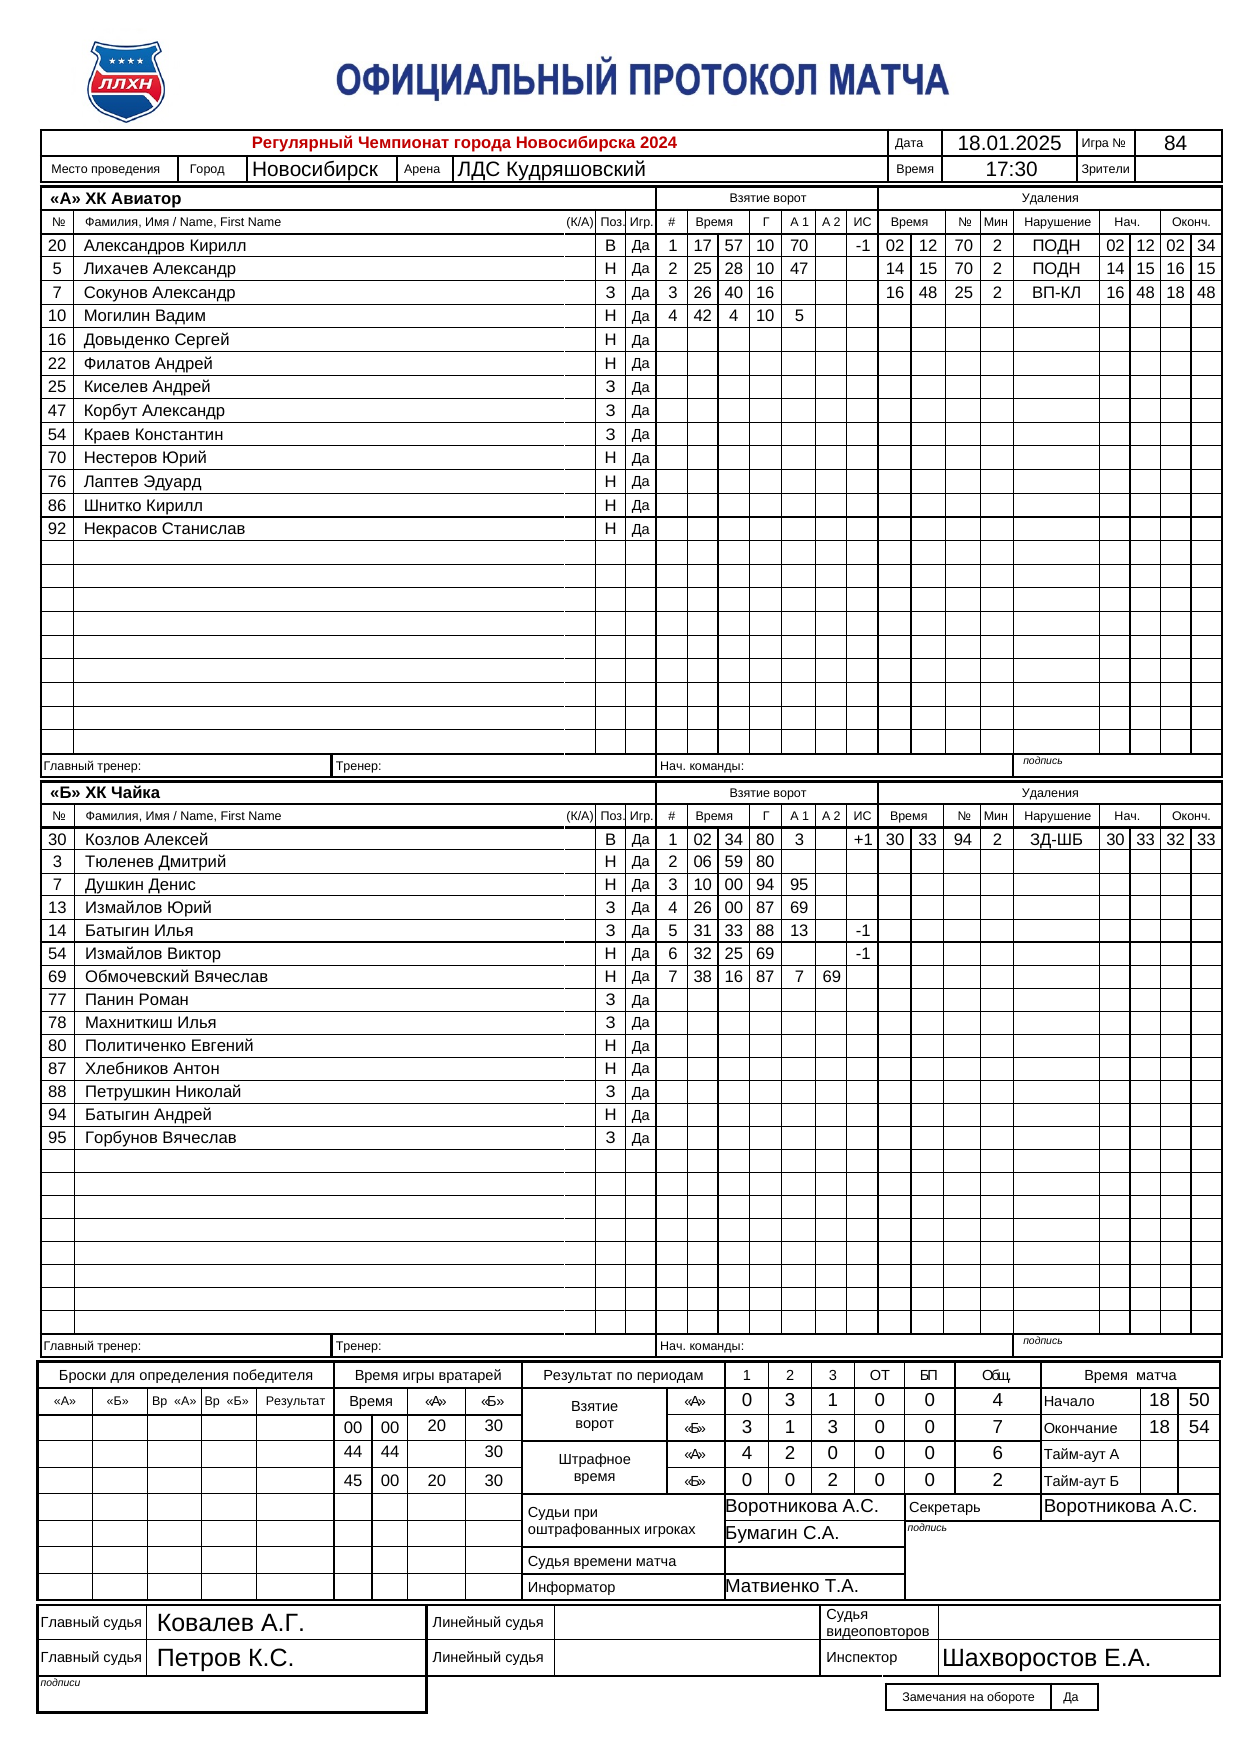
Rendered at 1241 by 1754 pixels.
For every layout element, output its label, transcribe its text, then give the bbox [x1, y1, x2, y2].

table_cell [981, 707, 1013, 729]
table_cell [626, 612, 655, 634]
table_cell Да [626, 1012, 655, 1033]
table_cell [912, 874, 943, 895]
table_cell Судья времени матча [523, 1548, 724, 1573]
table_cell [1100, 896, 1129, 918]
table_cell [1131, 1127, 1160, 1149]
table_cell [565, 874, 595, 895]
table_cell [1161, 541, 1190, 564]
table_cell 18 [1141, 1389, 1177, 1413]
table_cell [1192, 1311, 1221, 1333]
table_cell [981, 446, 1013, 469]
table_cell 0 [905, 1468, 954, 1493]
table_cell [408, 1441, 465, 1467]
table_cell Воротникова А.С. [726, 1495, 904, 1520]
table_cell [912, 850, 943, 872]
table_cell [912, 494, 945, 516]
table_cell [1100, 989, 1129, 1011]
table_cell [1192, 494, 1221, 516]
table_cell [1161, 1127, 1190, 1149]
table_cell [912, 352, 945, 374]
table_header Результат по периодам [523, 1363, 724, 1387]
table_cell [657, 376, 687, 398]
table_cell [944, 1081, 980, 1103]
table_header Взятие ворот [657, 783, 877, 803]
table_cell Краев Константин [74, 423, 564, 445]
table_cell 30 [879, 829, 910, 849]
table_cell [944, 1311, 980, 1333]
table_cell [912, 470, 945, 493]
table_cell [565, 352, 595, 374]
table_cell [657, 423, 687, 445]
table_cell [1131, 1012, 1160, 1033]
table_cell 54 [1179, 1415, 1219, 1440]
table_cell [688, 1288, 717, 1310]
table_cell [565, 636, 595, 658]
table_cell [1192, 1127, 1221, 1149]
table_cell 92 [42, 518, 73, 540]
table_cell [750, 1127, 781, 1149]
table_cell [1161, 612, 1190, 634]
table_cell [879, 1288, 910, 1310]
table_cell [782, 328, 815, 351]
table_cell 0 [905, 1442, 954, 1467]
table_cell [946, 352, 980, 374]
table_cell 4 [726, 1442, 768, 1467]
table_cell [565, 707, 595, 729]
table_cell [981, 1173, 1013, 1195]
table_cell [946, 399, 980, 422]
table_cell [335, 1547, 371, 1573]
table_cell [1100, 423, 1129, 445]
table_cell [657, 659, 687, 682]
table_cell [750, 376, 781, 398]
table_cell Да [626, 257, 655, 280]
table_cell № [42, 805, 74, 826]
table_cell 20 [408, 1416, 465, 1440]
table_cell [981, 612, 1013, 634]
table_cell [1131, 1219, 1160, 1241]
table_cell [879, 470, 910, 493]
table_cell Да [626, 1035, 655, 1057]
table_cell 16 [1161, 257, 1190, 280]
table_cell [946, 494, 980, 516]
table_cell [596, 588, 625, 611]
table_cell [1014, 1127, 1099, 1149]
table_cell [688, 1265, 717, 1287]
table_cell 45 [335, 1468, 371, 1493]
table_cell 3 [657, 281, 687, 303]
table_cell 15 [912, 257, 945, 280]
table_cell [816, 588, 846, 611]
table_cell подпись [1014, 1335, 1221, 1356]
table_cell 34 [719, 829, 749, 849]
table_header Броски для определения победителя [39, 1363, 333, 1387]
table_cell [847, 518, 877, 540]
table_cell «Б» [668, 1415, 724, 1440]
table_cell [782, 636, 815, 658]
table_cell [883, 1677, 1220, 1681]
table_cell [408, 1521, 465, 1546]
table_cell [688, 1196, 717, 1218]
table_cell Да [626, 376, 655, 398]
table_cell [1161, 565, 1190, 587]
table_cell [944, 1265, 980, 1287]
table_cell [688, 730, 717, 753]
table_cell 14 [42, 920, 74, 941]
table_cell [42, 707, 73, 729]
table_cell [981, 730, 1013, 753]
table_cell [719, 1311, 749, 1333]
table_cell [944, 1242, 980, 1264]
table_cell [688, 1035, 717, 1057]
table_cell 95 [42, 1127, 74, 1149]
table_cell [719, 494, 749, 516]
table_cell 34 [1192, 235, 1221, 256]
table_cell [1161, 588, 1190, 611]
table_cell [981, 874, 1013, 895]
table_cell [879, 874, 910, 895]
table_cell подпись [1014, 755, 1221, 776]
table_cell [879, 966, 910, 987]
table_cell [565, 399, 595, 422]
table_cell Тайм-аут А [1042, 1441, 1140, 1467]
table_cell [148, 1468, 201, 1493]
table_cell [1131, 943, 1160, 964]
table_cell [816, 446, 846, 469]
table_cell [1192, 896, 1221, 918]
table_cell [42, 1288, 74, 1310]
table_cell [879, 1012, 910, 1033]
table_cell Да [626, 518, 655, 540]
table_cell [981, 989, 1013, 1011]
table_cell 6 [956, 1442, 1040, 1467]
table_cell 18 [1161, 281, 1190, 303]
table_cell [1100, 920, 1129, 941]
table_cell [981, 1311, 1013, 1333]
table_cell [626, 1173, 655, 1195]
table_cell [946, 683, 980, 706]
table_cell [782, 352, 815, 374]
table_cell [688, 541, 717, 564]
table_cell 50 [1179, 1389, 1219, 1413]
table_cell [1131, 1150, 1160, 1172]
table_cell Время [879, 805, 943, 826]
table_cell 88 [42, 1081, 74, 1103]
table_cell [1100, 328, 1129, 351]
table_cell 30 [466, 1468, 521, 1493]
table_cell [1192, 541, 1221, 564]
table_cell [847, 730, 877, 753]
table_cell [1161, 1196, 1190, 1218]
table_cell [782, 730, 815, 753]
table_cell Козлов Алексей [75, 829, 564, 849]
table_cell [1161, 1081, 1190, 1103]
table_cell [1100, 494, 1129, 516]
table_cell [847, 423, 877, 445]
table_cell [565, 376, 595, 398]
table_cell 13 [42, 896, 74, 918]
table_cell [93, 1494, 147, 1520]
table_cell 00 [335, 1416, 371, 1440]
table_cell [1014, 1242, 1099, 1264]
table_cell (К/А) [565, 211, 595, 233]
table_cell 2 [812, 1468, 854, 1493]
table_cell [1100, 305, 1129, 327]
table_cell [750, 989, 781, 1011]
table_cell Да [626, 235, 655, 256]
table_cell 7 [42, 281, 73, 303]
table_cell [1131, 1311, 1160, 1333]
table_cell 87 [750, 966, 781, 987]
table_cell [1014, 518, 1099, 540]
table_cell [335, 1521, 371, 1546]
table_cell [1014, 470, 1099, 493]
table_cell [1161, 1219, 1190, 1241]
table_cell [688, 1219, 717, 1241]
table_cell [1161, 423, 1190, 445]
table_cell 06 [688, 850, 717, 872]
table_cell [1014, 1058, 1099, 1079]
table_cell [750, 446, 781, 469]
table_cell [257, 1494, 333, 1520]
table_cell Главный судья [39, 1640, 146, 1675]
table_cell [981, 328, 1013, 351]
table_cell [847, 470, 877, 493]
table_cell [847, 257, 877, 280]
table_cell [879, 376, 910, 398]
table_cell [1100, 1311, 1129, 1333]
table_header Удаления [879, 783, 1221, 803]
table_cell 25 [42, 376, 73, 398]
table_cell [1014, 1265, 1099, 1287]
table_cell [408, 1547, 465, 1573]
table_cell [1131, 494, 1160, 516]
table_cell [1131, 1058, 1160, 1079]
table_cell Махниткиш Илья [75, 1012, 564, 1033]
table_cell Да [626, 470, 655, 493]
table_cell [657, 352, 687, 374]
table_cell [719, 541, 749, 564]
table_cell [816, 518, 846, 540]
table_cell [719, 1265, 749, 1287]
table_cell 69 [750, 943, 781, 964]
table_cell [565, 683, 595, 706]
table_cell [1192, 707, 1221, 729]
table_header 84 [1136, 131, 1221, 155]
table_cell 10 [750, 235, 781, 256]
table_cell [688, 1081, 717, 1103]
table_cell [565, 829, 595, 849]
table_cell «А» [668, 1442, 724, 1467]
table_cell 16 [719, 966, 749, 987]
table_cell 02 [1100, 235, 1129, 256]
table_cell [74, 707, 564, 729]
table_cell [847, 1242, 877, 1264]
table_cell [657, 612, 687, 634]
table_cell [750, 1058, 781, 1079]
table_cell Петров К.С. [147, 1640, 425, 1675]
table_cell 1 [657, 829, 687, 849]
table_cell [782, 1219, 815, 1241]
table_cell [1100, 1196, 1129, 1218]
table_cell Окончание [1042, 1415, 1140, 1440]
table_cell [879, 1219, 910, 1241]
table_cell [879, 1104, 910, 1126]
table_cell [879, 588, 910, 611]
table_cell № [946, 211, 980, 233]
table_cell Филатов Андрей [74, 352, 564, 374]
table_cell Матвиенко Т.А. [726, 1575, 904, 1599]
table_cell [912, 1311, 943, 1333]
table_cell Да [626, 281, 655, 303]
table_cell [1100, 730, 1129, 753]
table_cell [657, 1288, 687, 1310]
table_cell [879, 1127, 910, 1149]
table_cell [1131, 1288, 1160, 1310]
table_cell [39, 1574, 92, 1599]
table_cell [816, 1173, 846, 1195]
table_cell [912, 541, 945, 564]
table_cell Главный тренер: [42, 1335, 330, 1356]
table_cell 12 [912, 235, 945, 256]
table_cell [946, 328, 980, 351]
table_cell Ковалев А.Г. [147, 1606, 425, 1639]
table_cell [847, 1219, 877, 1241]
table_cell [428, 1677, 882, 1711]
table_cell [596, 565, 625, 587]
table_cell [879, 1196, 910, 1218]
table_cell [466, 1494, 521, 1520]
table_cell [1014, 1104, 1099, 1126]
table_cell [1192, 1104, 1221, 1126]
table_cell Киселев Андрей [74, 376, 564, 398]
table_cell [1161, 730, 1190, 753]
table_cell [816, 1265, 846, 1287]
table_cell [879, 1242, 910, 1264]
table_cell [565, 659, 595, 682]
table_cell [257, 1547, 333, 1573]
table_cell [565, 920, 595, 941]
table_cell [373, 1494, 407, 1520]
table_cell [1161, 1265, 1190, 1287]
table_cell 94 [42, 1104, 74, 1126]
table_cell [816, 659, 846, 682]
table_cell [782, 1012, 815, 1033]
table_cell [816, 494, 846, 516]
table_cell [565, 305, 595, 327]
table_cell Обмочевский Вячеслав [75, 966, 564, 987]
table_header Замечания на обороте [887, 1685, 1050, 1709]
table_cell [1100, 470, 1129, 493]
table_cell 87 [42, 1058, 74, 1079]
table_cell [148, 1441, 201, 1467]
table_cell [1014, 850, 1099, 872]
table_cell [148, 1547, 201, 1573]
table_cell [1161, 1058, 1190, 1079]
table_cell 16 [879, 281, 910, 303]
table_cell [782, 446, 815, 469]
table_cell [981, 1265, 1013, 1287]
table_cell [750, 683, 781, 706]
table_cell Г [750, 211, 781, 233]
table_cell [657, 1265, 687, 1287]
table_cell [657, 1242, 687, 1264]
table_cell [1192, 874, 1221, 895]
table_cell [782, 989, 815, 1011]
table_cell 25 [946, 281, 980, 303]
table_cell Измайлов Виктор [75, 943, 564, 964]
table_cell [847, 1150, 877, 1172]
table_cell «Б » [466, 1389, 521, 1413]
table_cell Да [626, 1127, 655, 1149]
table_cell 10 [42, 305, 73, 327]
table_cell З [596, 1012, 625, 1033]
table_cell [912, 1196, 943, 1218]
table_cell [565, 850, 595, 872]
table_cell Н [596, 966, 625, 987]
table_cell [816, 1311, 846, 1333]
table_cell Штрафное время [523, 1442, 666, 1493]
table_cell [1192, 305, 1221, 327]
table_cell Нестеров Юрий [74, 446, 564, 469]
table_cell [946, 376, 980, 398]
table_cell [1161, 352, 1190, 374]
table_cell 30 [42, 829, 74, 849]
table_cell [1192, 1081, 1221, 1103]
table_cell [1131, 920, 1160, 941]
table_cell [782, 683, 815, 706]
table_cell [657, 989, 687, 1011]
table_cell 0 [726, 1389, 768, 1413]
table_cell Фамилия, Имя / Name, First Name [74, 211, 565, 233]
table_cell [1100, 352, 1129, 374]
table_cell [42, 565, 73, 587]
table_cell [565, 494, 595, 516]
table_cell [847, 352, 877, 374]
table_cell 0 [726, 1468, 768, 1493]
table_cell [1192, 850, 1221, 872]
table_cell [944, 920, 980, 941]
table_cell [39, 1547, 92, 1573]
table_cell [1131, 588, 1160, 611]
table_cell Да [626, 1104, 655, 1126]
table_cell Игр. [626, 211, 655, 233]
table_cell 4 [657, 305, 687, 327]
table_cell [847, 1173, 877, 1195]
table_cell [1179, 1441, 1219, 1467]
table_cell [912, 1127, 943, 1149]
table_cell [719, 730, 749, 753]
table_cell [719, 1012, 749, 1033]
table_cell [782, 850, 815, 872]
table_cell 2 [657, 257, 687, 280]
table_cell Да [626, 328, 655, 351]
table_cell А 2 [816, 805, 846, 826]
table_cell [1100, 874, 1129, 895]
table_cell [688, 1012, 717, 1033]
table_cell 2 [657, 850, 687, 872]
table_cell [688, 1150, 717, 1172]
table_cell [1192, 376, 1221, 398]
table_cell Время [879, 211, 945, 233]
table_cell [657, 446, 687, 469]
table_cell 00 [373, 1416, 407, 1440]
table_cell Взятие ворот [523, 1389, 666, 1440]
table_cell [719, 1288, 749, 1310]
table_cell Нач. [1100, 211, 1160, 233]
table_cell [719, 423, 749, 445]
table_cell [1131, 966, 1160, 987]
table_cell Сокунов Александр [74, 281, 564, 303]
table_cell [596, 1196, 625, 1218]
table_cell [912, 943, 943, 964]
table_cell [981, 470, 1013, 493]
table_cell [75, 1311, 564, 1333]
table_cell [847, 494, 877, 516]
table_cell [688, 423, 717, 445]
table_cell Тренер: [333, 1335, 655, 1356]
table_cell [596, 1219, 625, 1241]
table_cell Судья видеоповторов [821, 1606, 938, 1639]
table_cell Нарушение [1014, 805, 1099, 826]
table_cell [688, 470, 717, 493]
table_cell [565, 1150, 595, 1172]
table_cell [626, 636, 655, 658]
table_cell [257, 1468, 333, 1493]
table_cell Да [626, 850, 655, 872]
table_cell [816, 565, 846, 587]
table_cell Н [596, 518, 625, 540]
table_cell [1192, 636, 1221, 658]
table_cell [1131, 612, 1160, 634]
table_cell [782, 1127, 815, 1149]
table_cell [750, 1219, 781, 1241]
table_cell 2 [981, 281, 1013, 303]
table_cell Результат [257, 1389, 333, 1413]
table_cell [1014, 989, 1099, 1011]
table_cell [944, 1035, 980, 1057]
table_cell 4 [956, 1389, 1040, 1413]
table_cell Н [596, 850, 625, 872]
table_cell [847, 281, 877, 303]
table_cell [750, 1081, 781, 1103]
table_cell [944, 1150, 980, 1172]
table_cell [555, 1640, 819, 1675]
table_cell [879, 1035, 910, 1057]
table_cell 17 [688, 235, 717, 256]
table_cell [1141, 1441, 1177, 1467]
table_cell 44 [335, 1441, 371, 1467]
table_cell [879, 730, 910, 753]
table_header Взятие ворот [657, 188, 877, 209]
table_cell [847, 1104, 877, 1126]
table_cell 20 [42, 235, 73, 256]
table_cell [565, 541, 595, 564]
table_cell Н [596, 874, 625, 895]
table_cell [93, 1521, 147, 1546]
table_cell [1100, 850, 1129, 872]
table_cell [981, 541, 1013, 564]
table_cell Шнитко Кирилл [74, 494, 564, 516]
table_cell [1192, 966, 1221, 987]
table_cell [657, 1127, 687, 1149]
table_cell 25 [719, 943, 749, 964]
table_cell [1100, 1127, 1129, 1149]
table_cell [657, 494, 687, 516]
table_cell [1131, 470, 1160, 493]
picture [5, 28, 1179, 129]
table_cell [688, 683, 717, 706]
table_cell [981, 1150, 1013, 1172]
table_cell [912, 730, 945, 753]
table_cell З [596, 423, 625, 445]
table_cell [565, 1311, 595, 1333]
table_cell [946, 423, 980, 445]
table_cell 59 [719, 850, 749, 872]
table_cell [1131, 707, 1160, 729]
table_cell [981, 659, 1013, 682]
table_cell [335, 1574, 371, 1599]
table_cell [750, 588, 781, 611]
table_cell [981, 1242, 1013, 1264]
table_cell [1161, 874, 1190, 895]
table_cell Арена [398, 157, 452, 181]
table_cell [782, 423, 815, 445]
table_cell [1192, 399, 1221, 422]
table_cell [1014, 920, 1099, 941]
table_cell 02 [688, 829, 717, 849]
table_cell [626, 659, 655, 682]
table_cell [1161, 399, 1190, 422]
table_cell А 1 [782, 211, 815, 233]
table_cell [1131, 874, 1160, 895]
table_cell [75, 1288, 564, 1310]
table_cell [1014, 730, 1099, 753]
table_cell [1192, 352, 1221, 374]
table_cell [946, 470, 980, 493]
table_cell [202, 1468, 256, 1493]
table_cell 54 [42, 943, 74, 964]
table_cell [1161, 376, 1190, 398]
table_cell [1014, 352, 1099, 374]
table_cell [816, 683, 846, 706]
table_cell [912, 1242, 943, 1264]
table_cell Город [179, 157, 246, 181]
table_cell [148, 1574, 201, 1599]
table_cell [42, 1219, 74, 1241]
table_cell 40 [719, 281, 749, 303]
table_cell [944, 1012, 980, 1033]
table_cell [816, 896, 846, 918]
table_cell 78 [42, 1012, 74, 1033]
table_cell [596, 612, 625, 634]
table_cell [626, 1311, 655, 1333]
table_cell [719, 1127, 749, 1149]
table_cell [1014, 541, 1099, 564]
table_cell [782, 541, 815, 564]
table_cell [816, 850, 846, 872]
table_cell [626, 1265, 655, 1287]
table_cell [946, 305, 980, 327]
table_cell [596, 636, 625, 658]
table_cell [719, 565, 749, 587]
table_cell 7 [42, 874, 74, 895]
table_cell [816, 1081, 846, 1103]
table_cell 30 [466, 1441, 521, 1467]
table_cell [847, 565, 877, 587]
table_cell [565, 1104, 595, 1126]
table_cell [981, 636, 1013, 658]
table_cell Да [626, 305, 655, 327]
table_cell [879, 328, 910, 351]
table_cell [42, 1150, 74, 1172]
table_cell [719, 636, 749, 658]
table_cell 2 [981, 829, 1013, 849]
table_cell 0 [855, 1415, 904, 1440]
table_cell [719, 707, 749, 729]
table_cell [39, 1416, 92, 1440]
table_cell «А» [408, 1389, 465, 1413]
table_cell [657, 1104, 687, 1126]
table_cell 80 [42, 1035, 74, 1057]
table_cell 42 [688, 305, 717, 327]
table_cell [408, 1494, 465, 1520]
table_header Игра № [1078, 131, 1134, 155]
table_cell [944, 1196, 980, 1218]
table_cell 28 [719, 257, 749, 280]
table_cell [816, 423, 846, 445]
table_cell [75, 1173, 564, 1195]
table_cell [912, 399, 945, 422]
table_cell [1014, 612, 1099, 634]
table_cell 3 [726, 1415, 768, 1440]
table_cell Батыгин Илья [75, 920, 564, 941]
table_cell [1014, 1012, 1099, 1033]
table_cell 0 [905, 1389, 954, 1413]
table_cell [981, 588, 1013, 611]
table_cell [257, 1521, 333, 1546]
table_cell 88 [750, 920, 781, 941]
table_cell 18 [1141, 1415, 1177, 1440]
table_cell Новосибирск [248, 157, 396, 181]
table_cell [1161, 989, 1190, 1011]
table_cell [816, 612, 846, 634]
table_cell [879, 920, 910, 941]
table_cell [688, 1242, 717, 1264]
table_cell 10 [750, 305, 781, 327]
table_cell [565, 966, 595, 987]
table_cell [912, 966, 943, 987]
table_cell Н [596, 470, 625, 493]
table_cell [1014, 1035, 1099, 1057]
table_cell [42, 636, 73, 658]
table_cell З [596, 920, 625, 941]
table_cell [816, 281, 846, 303]
table_cell [912, 328, 945, 351]
table_cell [1161, 707, 1190, 729]
table_cell [1192, 1058, 1221, 1079]
table_cell Вр «А» [148, 1389, 201, 1413]
table_cell Душкин Денис [75, 874, 564, 895]
table_cell [1161, 683, 1190, 706]
table_cell Главный судья [39, 1606, 146, 1639]
table_cell [816, 399, 846, 422]
table_cell [719, 588, 749, 611]
table_cell 26 [688, 896, 717, 918]
table_cell 94 [944, 829, 980, 849]
table_cell 69 [42, 966, 74, 987]
table_cell [816, 1035, 846, 1057]
table_cell [879, 683, 910, 706]
table_cell [750, 659, 781, 682]
table_cell [1131, 1242, 1160, 1264]
table_cell [148, 1416, 201, 1440]
table_cell [565, 328, 595, 351]
table_cell [944, 1127, 980, 1149]
table_cell [879, 1311, 910, 1333]
table_cell [750, 565, 781, 587]
table_cell [42, 1242, 74, 1264]
table_cell [912, 659, 945, 682]
table_cell [981, 966, 1013, 987]
table_cell 10 [688, 874, 717, 895]
table_cell 10 [750, 257, 781, 280]
table_cell 16 [42, 328, 73, 351]
table_header 3 [812, 1363, 854, 1387]
table_cell [555, 1606, 819, 1639]
table_cell [719, 1104, 749, 1126]
table_cell [202, 1441, 256, 1467]
table_cell [782, 1081, 815, 1103]
table_cell [596, 1242, 625, 1264]
table_cell [626, 683, 655, 706]
table_cell [912, 1035, 943, 1057]
table_cell 16 [750, 281, 781, 303]
table_cell [750, 1150, 781, 1172]
table_cell 02 [879, 235, 910, 256]
table_cell 00 [719, 874, 749, 895]
table_cell [879, 896, 910, 918]
table_cell [750, 518, 781, 540]
table_cell Лихачев Александр [74, 257, 564, 280]
table_cell [1161, 494, 1190, 516]
table_cell ИС [847, 211, 877, 233]
table_cell [750, 541, 781, 564]
table_cell [75, 1219, 564, 1241]
table_cell 14 [1100, 257, 1129, 280]
table_cell [912, 896, 943, 918]
table_cell [1131, 1196, 1160, 1218]
table_cell [565, 281, 595, 303]
table_cell [750, 423, 781, 445]
table_cell 70 [42, 446, 73, 469]
table_cell [688, 1173, 717, 1195]
table_cell [816, 707, 846, 729]
table_cell [782, 1288, 815, 1310]
table_cell [565, 423, 595, 445]
table_cell Информатор [523, 1575, 724, 1599]
table_cell [1014, 305, 1099, 327]
table_cell 70 [946, 235, 980, 256]
table_cell З [596, 399, 625, 422]
table_cell [816, 874, 846, 895]
table_cell [944, 1173, 980, 1195]
table_cell Да [626, 1081, 655, 1103]
table_cell [202, 1416, 256, 1440]
table_cell [782, 612, 815, 634]
table_cell Поз. [596, 211, 625, 233]
table_cell 7 [657, 966, 687, 987]
table_cell [688, 588, 717, 611]
table_cell [1131, 328, 1160, 351]
table_cell [148, 1521, 201, 1546]
table_cell [912, 1288, 943, 1310]
table_cell [816, 376, 846, 398]
table_cell [657, 588, 687, 611]
table_cell [847, 966, 877, 987]
table_cell [39, 1521, 92, 1546]
table_cell 2 [981, 235, 1013, 256]
table_cell [782, 1242, 815, 1264]
table_cell [944, 850, 980, 872]
table_cell [596, 707, 625, 729]
table_cell [1131, 446, 1160, 469]
table_cell [879, 659, 910, 682]
table_cell [879, 446, 910, 469]
table_cell [1014, 683, 1099, 706]
table_cell [847, 305, 877, 327]
table_cell [879, 352, 910, 374]
table_cell [1192, 683, 1221, 706]
table_cell [565, 1196, 595, 1218]
table_cell # [657, 805, 687, 826]
table_cell [847, 874, 877, 895]
table_cell Линейный судья [428, 1640, 554, 1675]
table_cell В [596, 235, 625, 256]
table_cell [981, 850, 1013, 872]
table_cell [1014, 1219, 1099, 1241]
table_cell [750, 399, 781, 422]
table_cell [847, 896, 877, 918]
table_cell «А» [668, 1389, 724, 1413]
table_cell [912, 1219, 943, 1241]
table_cell [1131, 376, 1160, 398]
table_cell Время [688, 805, 749, 826]
table_cell [626, 588, 655, 611]
table_cell [1100, 1219, 1129, 1241]
table_cell [1192, 1012, 1221, 1033]
table_cell Да [626, 399, 655, 422]
table_cell [1192, 1265, 1221, 1287]
table_cell [42, 730, 73, 753]
table_cell [565, 1127, 595, 1149]
table_cell [719, 683, 749, 706]
table_cell [816, 305, 846, 327]
table_cell [688, 1311, 717, 1333]
table_cell [75, 1242, 564, 1264]
table_cell [565, 730, 595, 753]
table_cell [750, 1288, 781, 1310]
table_cell [626, 1288, 655, 1310]
table_cell [912, 683, 945, 706]
table_cell [847, 376, 877, 398]
table_cell [879, 1150, 910, 1172]
table_cell [1131, 1265, 1160, 1287]
table_cell А 1 [782, 805, 815, 826]
table_cell [816, 352, 846, 374]
table_cell [565, 943, 595, 964]
table_cell [816, 257, 846, 280]
table_cell «Б» [668, 1468, 724, 1493]
table_cell [879, 423, 910, 445]
table_cell [879, 943, 910, 964]
table_cell [1192, 1035, 1221, 1057]
table_header «Б» ХК Чайка [42, 783, 655, 803]
table_cell [93, 1574, 147, 1599]
table_cell Шахворостов Е.А. [939, 1640, 1219, 1675]
table_cell [912, 446, 945, 469]
table_cell [750, 1173, 781, 1195]
table_cell [912, 707, 945, 729]
table_cell 3 [812, 1415, 854, 1440]
table_cell [782, 1150, 815, 1172]
table_cell [688, 494, 717, 516]
table_cell Да [626, 989, 655, 1011]
table_cell [847, 636, 877, 658]
table_cell Н [596, 257, 625, 280]
table_cell [1014, 494, 1099, 516]
table_cell Инспектор [821, 1640, 938, 1675]
table_cell [74, 541, 564, 564]
table_cell [879, 707, 910, 729]
table_cell [719, 470, 749, 493]
table_cell Нарушение [1014, 211, 1099, 233]
table_cell [946, 730, 980, 753]
table_cell [93, 1416, 147, 1440]
table_cell Мин [981, 211, 1013, 233]
table_cell [1100, 565, 1129, 587]
table_cell [1100, 966, 1129, 987]
table_cell [42, 612, 73, 634]
table_cell [565, 588, 595, 611]
table_cell [782, 1173, 815, 1195]
table_cell Воротникова А.С. [1042, 1495, 1219, 1520]
table_cell Да [626, 896, 655, 918]
table_cell [565, 1219, 595, 1241]
table_cell [1014, 399, 1099, 422]
table_cell З [596, 281, 625, 303]
table_cell [912, 1104, 943, 1126]
table_cell [750, 1035, 781, 1057]
table_cell Да [626, 874, 655, 895]
table_cell [1131, 1035, 1160, 1057]
table_cell [1100, 1242, 1129, 1264]
table_cell [750, 730, 781, 753]
table_cell [1014, 1311, 1099, 1333]
table_cell [42, 659, 73, 682]
table_cell 69 [816, 966, 846, 987]
table_cell [1014, 636, 1099, 658]
table_cell [74, 612, 564, 634]
table_cell [1014, 896, 1099, 918]
table_cell [1014, 588, 1099, 611]
table_cell Н [596, 1035, 625, 1057]
table_cell -1 [847, 943, 877, 964]
table_cell [688, 612, 717, 634]
table_cell Да [626, 966, 655, 987]
table_cell 54 [42, 423, 73, 445]
table_cell [1100, 943, 1129, 964]
table_cell [719, 1242, 749, 1264]
table_cell [688, 1127, 717, 1149]
table_cell [565, 896, 595, 918]
table_cell [1192, 518, 1221, 540]
table_cell [1131, 1104, 1160, 1126]
table_cell [981, 920, 1013, 941]
table_cell Да [626, 446, 655, 469]
table_cell [373, 1574, 407, 1599]
table_cell [946, 707, 980, 729]
table_cell [847, 659, 877, 682]
table_cell 13 [782, 920, 815, 941]
table_cell [782, 1035, 815, 1057]
table_cell 17:30 [943, 157, 1076, 181]
table_cell [257, 1574, 333, 1599]
table_cell Время [335, 1389, 407, 1413]
table_cell [1131, 730, 1160, 753]
table_cell [847, 1196, 877, 1218]
table_cell [688, 707, 717, 729]
table_cell [750, 470, 781, 493]
table_cell [944, 1058, 980, 1079]
table_cell [202, 1494, 256, 1520]
table_cell [816, 235, 846, 256]
table_cell [1131, 636, 1160, 658]
table_cell [1100, 446, 1129, 469]
table_header «А» ХК Авиатор [42, 188, 655, 209]
table_header Время матча [1042, 1363, 1219, 1387]
table_cell Вр «Б» [202, 1389, 256, 1413]
table_cell [981, 305, 1013, 327]
table_cell [879, 636, 910, 658]
table_cell [1100, 399, 1129, 422]
table_cell 00 [719, 896, 749, 918]
table_cell Линейный судья [428, 1606, 554, 1639]
table_cell 0 [769, 1468, 811, 1493]
table_cell 15 [1192, 257, 1221, 280]
table_cell Измайлов Юрий [75, 896, 564, 918]
table_cell [1131, 989, 1160, 1011]
table_cell 47 [782, 257, 815, 280]
table_cell [946, 565, 980, 587]
table_cell Да [626, 423, 655, 445]
table_header Удаления [879, 188, 1221, 209]
table_cell [42, 1196, 74, 1218]
table_cell [565, 1058, 595, 1079]
table_cell [565, 989, 595, 1011]
table_cell Тренер: [333, 755, 655, 776]
table_cell 4 [719, 305, 749, 327]
table_cell [1161, 1242, 1190, 1264]
table_cell [981, 683, 1013, 706]
table_cell [847, 328, 877, 351]
table_cell [373, 1547, 407, 1573]
table_cell [1131, 850, 1160, 872]
table_cell [782, 470, 815, 493]
table_cell [1131, 1081, 1160, 1103]
table_cell [1192, 565, 1221, 587]
table_cell [1131, 541, 1160, 564]
table_cell [719, 446, 749, 469]
table_cell [93, 1547, 147, 1573]
table_cell [944, 896, 980, 918]
table_cell [596, 1173, 625, 1195]
table_header 18.01.2025 [943, 131, 1076, 155]
table_cell [657, 328, 687, 351]
table_cell [816, 943, 846, 964]
table_cell [257, 1441, 333, 1467]
table_cell Н [596, 328, 625, 351]
table_cell -1 [847, 235, 877, 256]
table_cell [93, 1468, 147, 1493]
table_cell [1161, 1288, 1190, 1310]
table_cell 3 [42, 850, 74, 872]
table_cell 0 [855, 1468, 904, 1493]
table_cell [688, 636, 717, 658]
table_cell [1161, 920, 1190, 941]
table_cell Н [596, 1104, 625, 1126]
table_cell [1100, 1012, 1129, 1033]
table_cell [981, 1219, 1013, 1241]
table_cell [1161, 328, 1190, 351]
table_cell Могилин Вадим [74, 305, 564, 327]
table_cell [782, 707, 815, 729]
table_cell [75, 1265, 564, 1287]
table_cell [1161, 1035, 1190, 1057]
table_cell 30 [466, 1416, 521, 1440]
table_cell [847, 1012, 877, 1033]
table_cell 12 [1131, 235, 1160, 256]
table_cell Да [626, 352, 655, 374]
table_cell [626, 730, 655, 753]
table_cell Корбут Александр [74, 399, 564, 422]
table_cell [782, 659, 815, 682]
table_cell [847, 1035, 877, 1057]
table_cell 76 [42, 470, 73, 493]
table_cell [1131, 352, 1160, 374]
table_cell [74, 730, 564, 753]
table_cell [750, 1104, 781, 1126]
table_cell [688, 565, 717, 587]
table_cell [816, 1288, 846, 1310]
table_cell [1161, 896, 1190, 918]
table_cell [847, 1058, 877, 1079]
table_cell [657, 1219, 687, 1241]
table_cell Игр. [626, 805, 655, 826]
table_cell [1014, 423, 1099, 445]
table_cell [912, 989, 943, 1011]
table_cell [726, 1548, 904, 1573]
table_header Время игры вратарей [335, 1363, 521, 1387]
table_cell Политиченко Евгений [75, 1035, 564, 1057]
table_cell [1192, 1196, 1221, 1218]
table_cell [981, 1127, 1013, 1149]
table_cell 1 [657, 235, 687, 256]
table_cell [1100, 518, 1129, 540]
table_cell [847, 399, 877, 422]
table_cell [657, 1150, 687, 1172]
table_cell [782, 1058, 815, 1079]
table_cell Лаптев Эдуард [74, 470, 564, 493]
table_cell 31 [688, 920, 717, 941]
table_cell 16 [1100, 281, 1129, 303]
table_header Да [1052, 1685, 1097, 1709]
table_cell 87 [750, 896, 781, 918]
table_cell [750, 1196, 781, 1218]
table_cell [981, 352, 1013, 374]
table_cell [816, 989, 846, 1011]
table_cell 70 [782, 235, 815, 256]
table_cell [688, 518, 717, 540]
table_cell Да [626, 829, 655, 849]
table_cell Хлебников Антон [75, 1058, 564, 1079]
table_cell Бумагин С.А. [726, 1521, 904, 1546]
table_cell Нач. [1100, 805, 1160, 826]
table_cell [816, 1012, 846, 1033]
table_cell Довыденко Сергей [74, 328, 564, 351]
table_cell [750, 494, 781, 516]
table_header Дата [889, 131, 941, 155]
table_cell [847, 1265, 877, 1287]
table_cell [847, 541, 877, 564]
table_header Регулярный Чемпионат города Новосибирска 2024 [42, 131, 887, 155]
table_cell [1161, 305, 1190, 327]
table_cell 0 [855, 1442, 904, 1467]
table_cell [944, 1219, 980, 1241]
table_cell 38 [688, 966, 717, 987]
table_cell [719, 659, 749, 682]
table_cell [688, 399, 717, 422]
table_cell [847, 989, 877, 1011]
table_cell [981, 1035, 1013, 1057]
table_cell [1100, 376, 1129, 398]
table_cell [847, 588, 877, 611]
table_cell Да [626, 943, 655, 964]
table_header 1 [726, 1363, 768, 1387]
table_cell [944, 874, 980, 895]
table_cell [657, 707, 687, 729]
table_cell [1014, 565, 1099, 587]
table_cell [912, 1058, 943, 1079]
table_cell [42, 541, 73, 564]
table_cell № [944, 805, 980, 826]
table_cell [816, 328, 846, 351]
table_cell 25 [688, 257, 717, 280]
table_cell [1161, 470, 1190, 493]
table_cell [565, 1081, 595, 1103]
table_cell [657, 636, 687, 658]
table_cell [42, 1311, 74, 1333]
table_cell [688, 446, 717, 469]
table_cell [981, 518, 1013, 540]
table_cell З [596, 989, 625, 1011]
table_cell [847, 1311, 877, 1333]
table_cell 48 [912, 281, 945, 303]
table_cell [626, 541, 655, 564]
table_cell [847, 446, 877, 469]
table_cell [1100, 541, 1129, 564]
table_cell [879, 518, 910, 540]
table_cell [847, 612, 877, 634]
table_cell З [596, 896, 625, 918]
table_cell [466, 1574, 521, 1599]
table_cell [981, 494, 1013, 516]
table_cell [1131, 565, 1160, 587]
table_cell [816, 636, 846, 658]
table_cell [1161, 1173, 1190, 1195]
table_cell Горбунов Вячеслав [75, 1127, 564, 1149]
table_cell [1131, 1173, 1160, 1195]
table_cell [1161, 446, 1190, 469]
table_cell [1100, 659, 1129, 682]
table_cell [1192, 1150, 1221, 1172]
table_cell [626, 1196, 655, 1218]
table_cell [912, 1173, 943, 1195]
table_cell [981, 943, 1013, 964]
table_cell [657, 683, 687, 706]
table_cell [944, 1104, 980, 1126]
table_cell 2 [769, 1442, 811, 1467]
table_cell [816, 1242, 846, 1264]
table_cell [750, 1265, 781, 1287]
table_cell [202, 1574, 256, 1599]
table_cell [1161, 1150, 1190, 1172]
table_cell [74, 588, 564, 611]
table_cell [657, 1311, 687, 1333]
table_cell Фамилия, Имя / Name, First Name [75, 805, 565, 826]
table_cell 32 [688, 943, 717, 964]
table_cell [626, 1242, 655, 1264]
table_cell [912, 1265, 943, 1287]
table_cell [847, 1288, 877, 1310]
table_cell 20 [408, 1468, 465, 1493]
table_cell Н [596, 494, 625, 516]
table_cell 5 [782, 305, 815, 327]
table_header БП [905, 1363, 954, 1387]
table_cell [565, 257, 595, 280]
table_cell «А» [39, 1389, 92, 1413]
table_cell Тайм-аут Б [1042, 1468, 1140, 1493]
table_cell [657, 518, 687, 540]
table_cell [657, 470, 687, 493]
table_cell [626, 565, 655, 587]
table_cell [1014, 446, 1099, 469]
table_cell [565, 565, 595, 587]
table_cell [688, 328, 717, 351]
table_cell 4 [657, 896, 687, 918]
table_cell [719, 518, 749, 540]
table_cell [93, 1441, 147, 1467]
table_cell [565, 1173, 595, 1195]
table_cell [782, 399, 815, 422]
table_cell 2 [981, 257, 1013, 280]
table_cell [912, 305, 945, 327]
table_cell [596, 1265, 625, 1287]
table_cell [879, 494, 910, 516]
table_cell В [596, 829, 625, 849]
table_cell [565, 1242, 595, 1264]
table_cell [657, 1035, 687, 1057]
table_cell [688, 989, 717, 1011]
table_cell [1131, 659, 1160, 682]
table_cell [1192, 920, 1221, 941]
table_cell [565, 1012, 595, 1033]
table_cell 33 [719, 920, 749, 941]
table_cell [719, 1196, 749, 1218]
table_cell [816, 920, 846, 941]
table_cell [912, 636, 945, 658]
table_cell [1161, 659, 1190, 682]
table_cell [626, 1219, 655, 1241]
table_cell [946, 588, 980, 611]
table_cell [1192, 588, 1221, 611]
table_cell [912, 588, 945, 611]
table_cell [750, 636, 781, 658]
table_cell [782, 494, 815, 516]
table_cell [719, 352, 749, 374]
table_cell [981, 423, 1013, 445]
table_cell [466, 1521, 521, 1546]
table_cell [847, 1127, 877, 1149]
table_cell Секретарь [906, 1495, 1040, 1520]
table_cell [596, 683, 625, 706]
table_cell [596, 1288, 625, 1310]
table_cell [782, 376, 815, 398]
table_cell 00 [373, 1468, 407, 1493]
table_cell 3 [769, 1389, 811, 1413]
table_cell -1 [847, 920, 877, 941]
table_cell [879, 989, 910, 1011]
table_cell [1014, 1150, 1099, 1172]
table_cell [1161, 1104, 1190, 1126]
table_cell [1161, 636, 1190, 658]
table_cell [946, 612, 980, 634]
table_cell 33 [1192, 829, 1221, 849]
table_cell 1 [812, 1389, 854, 1413]
table_cell Время [688, 211, 749, 233]
table_cell [782, 281, 815, 303]
table_cell [596, 659, 625, 682]
table_cell [750, 1012, 781, 1033]
table_cell [981, 1058, 1013, 1079]
table_cell 47 [42, 399, 73, 422]
table_cell [657, 1173, 687, 1195]
table_cell [946, 446, 980, 469]
table_cell [946, 541, 980, 564]
table_cell [688, 376, 717, 398]
table_cell З [596, 1127, 625, 1149]
table_cell Н [596, 305, 625, 327]
table_cell [719, 1219, 749, 1241]
table_cell [688, 352, 717, 374]
table_cell Н [596, 1058, 625, 1079]
table_cell [1100, 1173, 1129, 1195]
table_cell [1192, 659, 1221, 682]
table_cell [782, 1265, 815, 1287]
table_cell ЗД-ШБ [1014, 829, 1099, 849]
table_cell [750, 707, 781, 729]
table_cell [1136, 157, 1221, 181]
table_cell [202, 1521, 256, 1546]
table_cell # [657, 211, 687, 233]
table_cell [688, 1104, 717, 1126]
table_cell [657, 541, 687, 564]
table_cell [816, 1150, 846, 1172]
table_cell [1014, 966, 1099, 987]
table_cell 57 [719, 235, 749, 256]
table_cell Н [596, 943, 625, 964]
table_cell [1192, 1219, 1221, 1241]
table_cell [596, 1311, 625, 1333]
table_cell [981, 1196, 1013, 1218]
table_cell [944, 966, 980, 987]
table_cell [626, 707, 655, 729]
table_cell 70 [946, 257, 980, 280]
table_cell [373, 1521, 407, 1546]
table_cell [944, 989, 980, 1011]
table_cell [657, 1012, 687, 1033]
table_cell Начало [1042, 1389, 1140, 1413]
table_cell З [596, 1081, 625, 1103]
table_cell [1100, 1035, 1129, 1057]
table_cell 48 [1192, 281, 1221, 303]
table_cell [657, 1058, 687, 1079]
table_cell [719, 1058, 749, 1079]
table_cell [750, 328, 781, 351]
table_cell [879, 1173, 910, 1195]
table_cell [257, 1416, 333, 1440]
table_cell [782, 518, 815, 540]
table_cell [1131, 423, 1160, 445]
table_cell [1014, 707, 1099, 729]
table_cell [719, 328, 749, 351]
table_cell [847, 707, 877, 729]
table_cell [1192, 328, 1221, 351]
table_cell [408, 1574, 465, 1599]
table_cell [719, 1081, 749, 1103]
table_cell [912, 565, 945, 587]
table_cell ПОДН [1014, 257, 1099, 280]
table_cell [1192, 989, 1221, 1011]
table_cell Н [596, 352, 625, 374]
table_cell Оконч. [1161, 805, 1221, 826]
table_cell [1192, 470, 1221, 493]
table_cell [879, 612, 910, 634]
table_cell [75, 1196, 564, 1218]
table_cell [657, 565, 687, 587]
table_cell [1100, 1081, 1129, 1103]
table_cell [782, 1311, 815, 1333]
table_cell [565, 446, 595, 469]
table_cell [1192, 1242, 1221, 1264]
table_cell 7 [956, 1415, 1040, 1440]
table_cell 69 [782, 896, 815, 918]
table_cell [1161, 943, 1190, 964]
table_cell 33 [912, 829, 943, 849]
table_cell [1100, 1104, 1129, 1126]
table_cell 0 [812, 1442, 854, 1467]
table_cell подпись [906, 1522, 1219, 1599]
table_cell Панин Роман [75, 989, 564, 1011]
table_cell Судьи при оштрафованных игроках [523, 1495, 724, 1546]
table_cell [1161, 1311, 1190, 1333]
table_cell Александров Кирилл [74, 235, 564, 256]
table_cell [750, 612, 781, 634]
table_cell [1014, 1173, 1099, 1195]
table_cell [1014, 1288, 1099, 1310]
table_cell [847, 1081, 877, 1103]
table_cell [719, 1173, 749, 1195]
table_cell Да [626, 1058, 655, 1079]
table_cell Петрушкин Николай [75, 1081, 564, 1103]
table_cell [879, 565, 910, 587]
table_cell [1100, 1058, 1129, 1079]
table_cell 0 [905, 1415, 954, 1440]
table_cell [1099, 1682, 1220, 1711]
table_cell [847, 850, 877, 872]
table_cell [750, 352, 781, 374]
table_cell [565, 612, 595, 634]
table_cell [1014, 376, 1099, 398]
table_cell 33 [1131, 829, 1160, 849]
table_cell [719, 376, 749, 398]
table_cell Поз. [596, 805, 625, 826]
table_cell [944, 1288, 980, 1310]
table_cell ВП-КЛ [1014, 281, 1099, 303]
table_cell [1100, 1150, 1129, 1172]
table_cell 02 [1161, 235, 1190, 256]
table_cell [981, 1104, 1013, 1126]
table_cell [1161, 518, 1190, 540]
table_cell [912, 920, 943, 941]
table_cell [1192, 1288, 1221, 1310]
table_cell [879, 1058, 910, 1079]
table_cell Мин [981, 805, 1013, 826]
table_cell [912, 518, 945, 540]
table_cell [688, 659, 717, 682]
table_cell (К/А) [565, 805, 595, 826]
table_cell [782, 588, 815, 611]
table_cell [912, 1150, 943, 1172]
table_cell [1100, 707, 1129, 729]
table_cell З [596, 376, 625, 398]
table_cell № [42, 211, 73, 233]
table_cell [719, 399, 749, 422]
table_cell [657, 399, 687, 422]
table_cell «Б» [93, 1389, 147, 1413]
table_cell [42, 588, 73, 611]
table_cell [1014, 328, 1099, 351]
table_cell [944, 943, 980, 964]
table_cell [816, 1196, 846, 1218]
table_cell [946, 518, 980, 540]
table_cell [912, 1012, 943, 1033]
table_cell [1192, 1173, 1221, 1195]
table_cell [74, 659, 564, 682]
table_cell [565, 235, 595, 256]
table_cell 6 [657, 943, 687, 964]
table_cell [1192, 612, 1221, 634]
table_cell [816, 470, 846, 493]
table_cell [912, 376, 945, 398]
table_cell Тюленев Дмитрий [75, 850, 564, 872]
table_cell 14 [879, 257, 910, 280]
table_cell [74, 636, 564, 658]
table_cell [1100, 636, 1129, 658]
table_cell [939, 1606, 1219, 1639]
table_cell [565, 1035, 595, 1057]
table_cell [981, 896, 1013, 918]
table_cell [816, 1127, 846, 1149]
table_cell [946, 659, 980, 682]
table_cell [1131, 683, 1160, 706]
table_cell [596, 1150, 625, 1172]
table_cell [202, 1547, 256, 1573]
table_cell [782, 1196, 815, 1218]
table_cell [1131, 305, 1160, 327]
table_cell [1131, 399, 1160, 422]
table_cell [816, 1058, 846, 1079]
table_cell [847, 683, 877, 706]
table_cell [565, 1288, 595, 1310]
table_cell [75, 1150, 564, 1172]
table_cell [1131, 896, 1160, 918]
table_cell Зрители [1078, 157, 1134, 181]
table_cell Да [626, 494, 655, 516]
table_cell [981, 565, 1013, 587]
table_cell [1161, 850, 1190, 872]
table_cell [42, 683, 73, 706]
table_cell [879, 305, 910, 327]
table_cell [42, 1265, 74, 1287]
table_cell +1 [847, 829, 877, 849]
table_cell [981, 1288, 1013, 1310]
table_cell 48 [1131, 281, 1160, 303]
table_cell Место проведения [42, 157, 177, 181]
table_cell [42, 1173, 74, 1195]
table_cell [1141, 1468, 1177, 1493]
table_cell [565, 518, 595, 540]
table_cell [1100, 1288, 1129, 1310]
table_cell ПОДН [1014, 235, 1099, 256]
table_cell [1100, 588, 1129, 611]
table_cell [719, 1035, 749, 1057]
table_cell [912, 423, 945, 445]
table_cell 2 [956, 1468, 1040, 1493]
table_cell [565, 470, 595, 493]
table_cell 80 [750, 829, 781, 849]
table_cell [912, 1081, 943, 1103]
table_cell [912, 612, 945, 634]
table_cell [719, 612, 749, 634]
table_cell [657, 1081, 687, 1103]
table_cell [981, 1081, 1013, 1103]
table_cell 15 [1131, 257, 1160, 280]
table_cell [1014, 1081, 1099, 1103]
table_cell 32 [1161, 829, 1190, 849]
table_cell [74, 565, 564, 587]
table_cell [1192, 943, 1221, 964]
table_cell [879, 541, 910, 564]
table_header 2 [769, 1363, 811, 1387]
table_cell [981, 399, 1013, 422]
table_cell [657, 1196, 687, 1218]
table_cell [879, 850, 910, 872]
table_cell [981, 376, 1013, 398]
table_cell Некрасов Станислав [74, 518, 564, 540]
table_cell [1179, 1468, 1219, 1493]
table_cell Н [596, 446, 625, 469]
table_cell [816, 1104, 846, 1126]
table_header ОТ [855, 1363, 904, 1387]
table_cell 77 [42, 989, 74, 1011]
table_cell [1100, 612, 1129, 634]
table_cell [816, 730, 846, 753]
table_cell [596, 541, 625, 564]
table_cell [657, 730, 687, 753]
table_cell ЛДС Кудряшовский [454, 157, 887, 181]
table_cell [1014, 659, 1099, 682]
table_cell [719, 1150, 749, 1172]
table_cell [750, 1311, 781, 1333]
table_cell [816, 1219, 846, 1241]
table_cell [879, 399, 910, 422]
table_cell 86 [42, 494, 73, 516]
table_cell 80 [750, 850, 781, 872]
table_cell [1100, 1265, 1129, 1287]
table_cell [1192, 423, 1221, 445]
table_cell 44 [373, 1441, 407, 1467]
table_cell подписи [39, 1677, 425, 1711]
table_cell [335, 1494, 371, 1520]
table_cell [782, 1104, 815, 1126]
table_cell [74, 683, 564, 706]
table_cell [565, 1265, 595, 1287]
table_cell [39, 1468, 92, 1493]
table_cell ИС [847, 805, 877, 826]
table_cell [596, 730, 625, 753]
table_cell [782, 565, 815, 587]
table_cell [1131, 518, 1160, 540]
table_cell Нач. команды: [657, 1335, 1012, 1356]
table_cell [816, 829, 846, 849]
table_cell [1014, 943, 1099, 964]
table_cell А 2 [816, 211, 846, 233]
table_cell [879, 1265, 910, 1287]
table_cell [946, 636, 980, 658]
table_cell 5 [42, 257, 73, 280]
table_cell [1192, 446, 1221, 469]
table_cell [1161, 1012, 1190, 1033]
table_cell 26 [688, 281, 717, 303]
table_cell [782, 943, 815, 964]
table_cell Оконч. [1161, 211, 1221, 233]
table_cell 22 [42, 352, 73, 374]
table_cell [816, 541, 846, 564]
table_cell Нач. команды: [657, 755, 1012, 776]
table_cell [1014, 1196, 1099, 1218]
table_cell Главный тренер: [42, 755, 330, 776]
table_cell 94 [750, 874, 781, 895]
table_cell [39, 1494, 92, 1520]
table_cell [148, 1494, 201, 1520]
table_cell [1014, 874, 1099, 895]
table_cell 3 [782, 829, 815, 849]
table_cell Время [889, 157, 941, 181]
table_cell 95 [782, 874, 815, 895]
table_cell Да [626, 920, 655, 941]
table_cell [688, 1058, 717, 1079]
table_cell [1161, 966, 1190, 987]
table_cell [879, 1081, 910, 1103]
table_cell [981, 1012, 1013, 1033]
table_cell [626, 1150, 655, 1172]
table_cell [719, 989, 749, 1011]
table_header Общ. [956, 1363, 1040, 1387]
table_cell Батыгин Андрей [75, 1104, 564, 1126]
table_cell [39, 1441, 92, 1467]
table_cell [1100, 683, 1129, 706]
table_cell 7 [782, 966, 815, 987]
table_cell 5 [657, 920, 687, 941]
table_cell 30 [1100, 829, 1129, 849]
table_cell 1 [769, 1415, 811, 1440]
table_cell Г [750, 805, 781, 826]
table_cell [466, 1547, 521, 1573]
table_cell 3 [657, 874, 687, 895]
table_cell 0 [855, 1389, 904, 1413]
table_cell [1192, 730, 1221, 753]
table_cell [750, 1242, 781, 1264]
